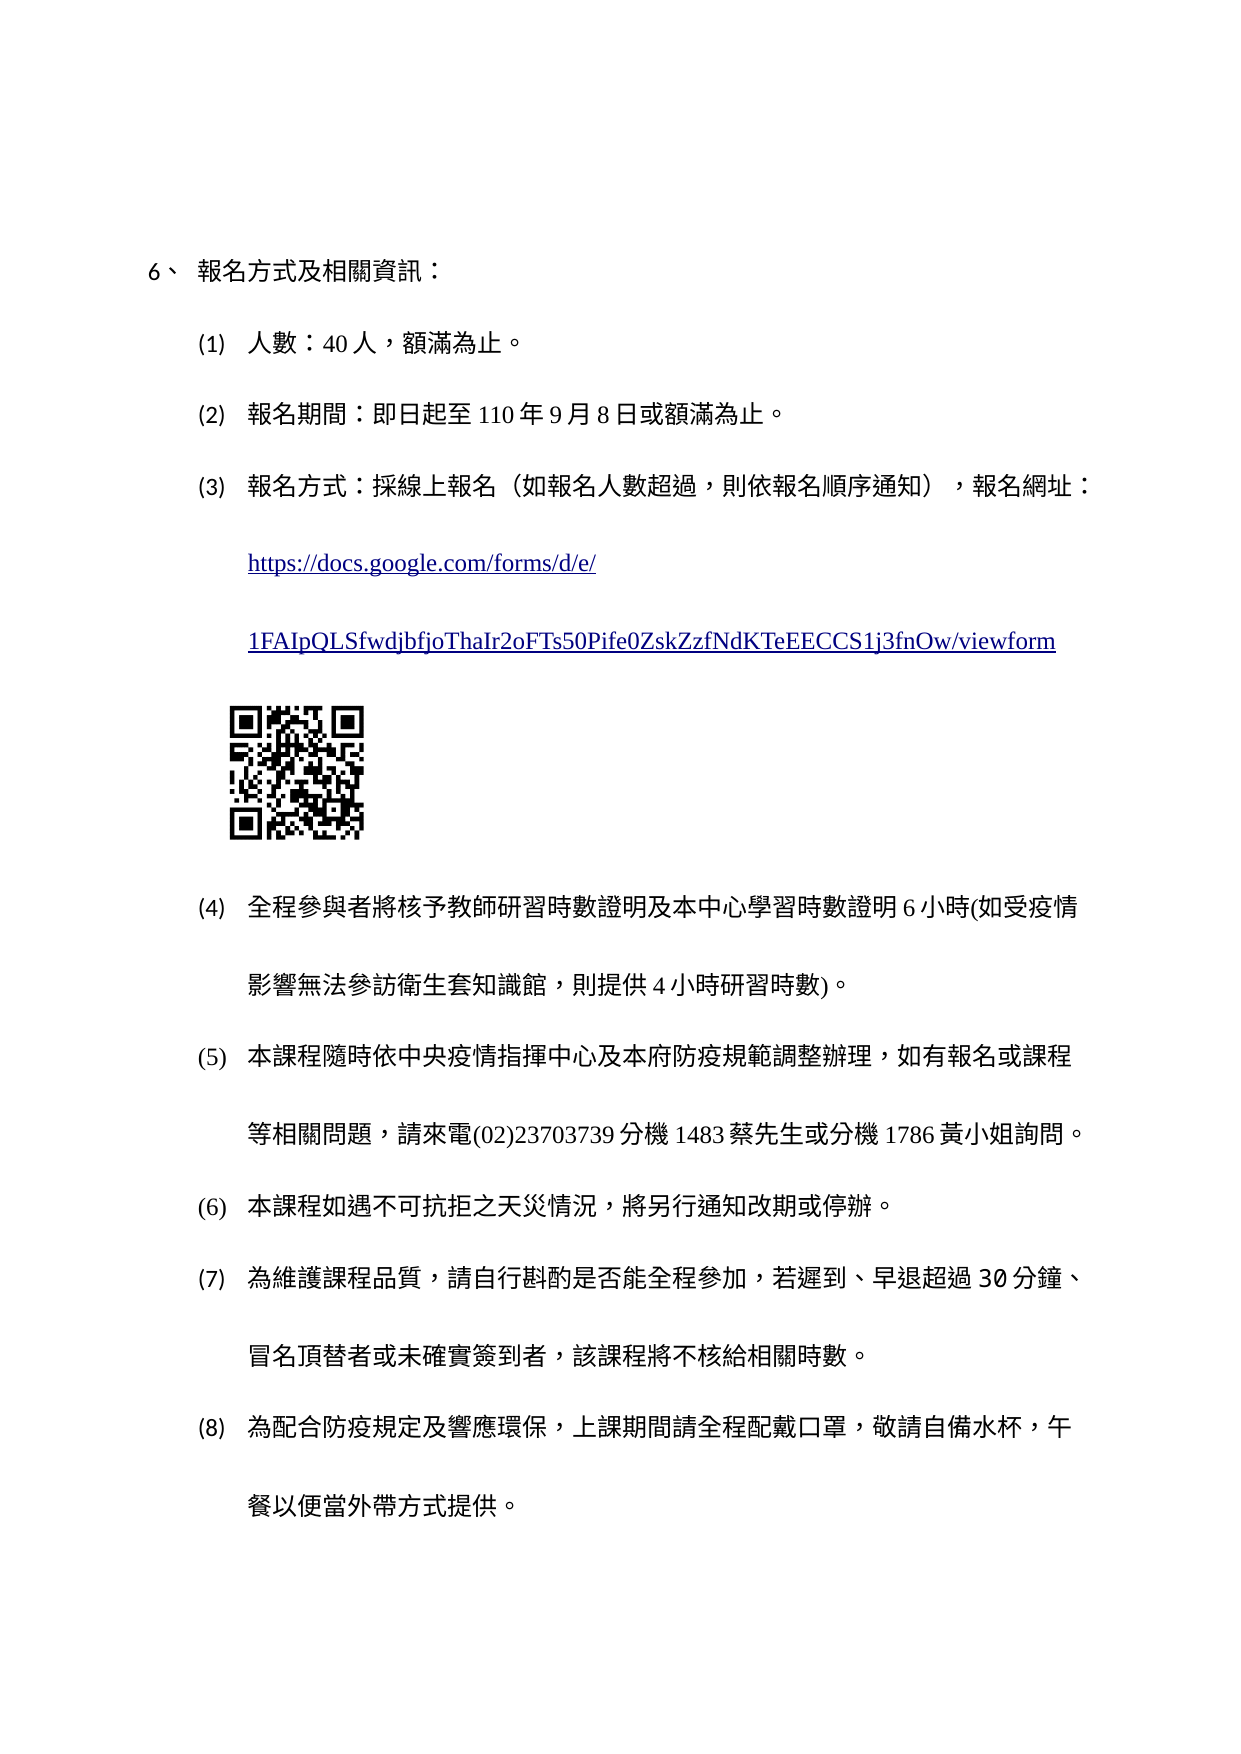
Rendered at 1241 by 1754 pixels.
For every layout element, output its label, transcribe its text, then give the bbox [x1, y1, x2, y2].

list 為維護課程品質，請自行斟酌是否能全程參加，若遲到、早退超過30分鐘、冒名頂替者或未確實簽到者，該課程將不核給相關時數。 [198, 1234, 1092, 1375]
list 全程參與者將核予教師研習時數證明及本中心學習時數證明6小時(如受疫情影響無法參訪衛生套知識館，則提供4小時研習時數)。 [198, 864, 1092, 1004]
list 報名期間：即日起至110年9月8日或額滿為止。 [198, 371, 1092, 433]
list 為配合防疫規定及響應環保，上課期間請全程配戴口罩，敬請自備水杯，午餐以便當外帶方式提供。 [198, 1384, 1092, 1525]
list 本課程如遇不可抗拒之天災情況，將另行通知改期或停辦。 [198, 1163, 1092, 1226]
list 本課程隨時依中央疫情指揮中心及本府防疫規範調整辦理，如有報名或課程等相關問題，請來電(02)23703739分機1483蔡先生或分機1786黃小姐詢問。 [198, 1013, 1092, 1154]
list 報名方式：採線上報名（如報名人數超過，則依報名順序通知），報名網址：https://docs.google.com/forms/d/e/1FAIpQLSfwdjbfjoThaIr2oFTs50Pife0ZskZzfNdKTeEECCS1j3fnOw/viewform [198, 443, 1092, 661]
list 報名方式及相關資訊： [148, 228, 1092, 290]
list 人數：40人，額滿為止。 [198, 299, 1092, 362]
